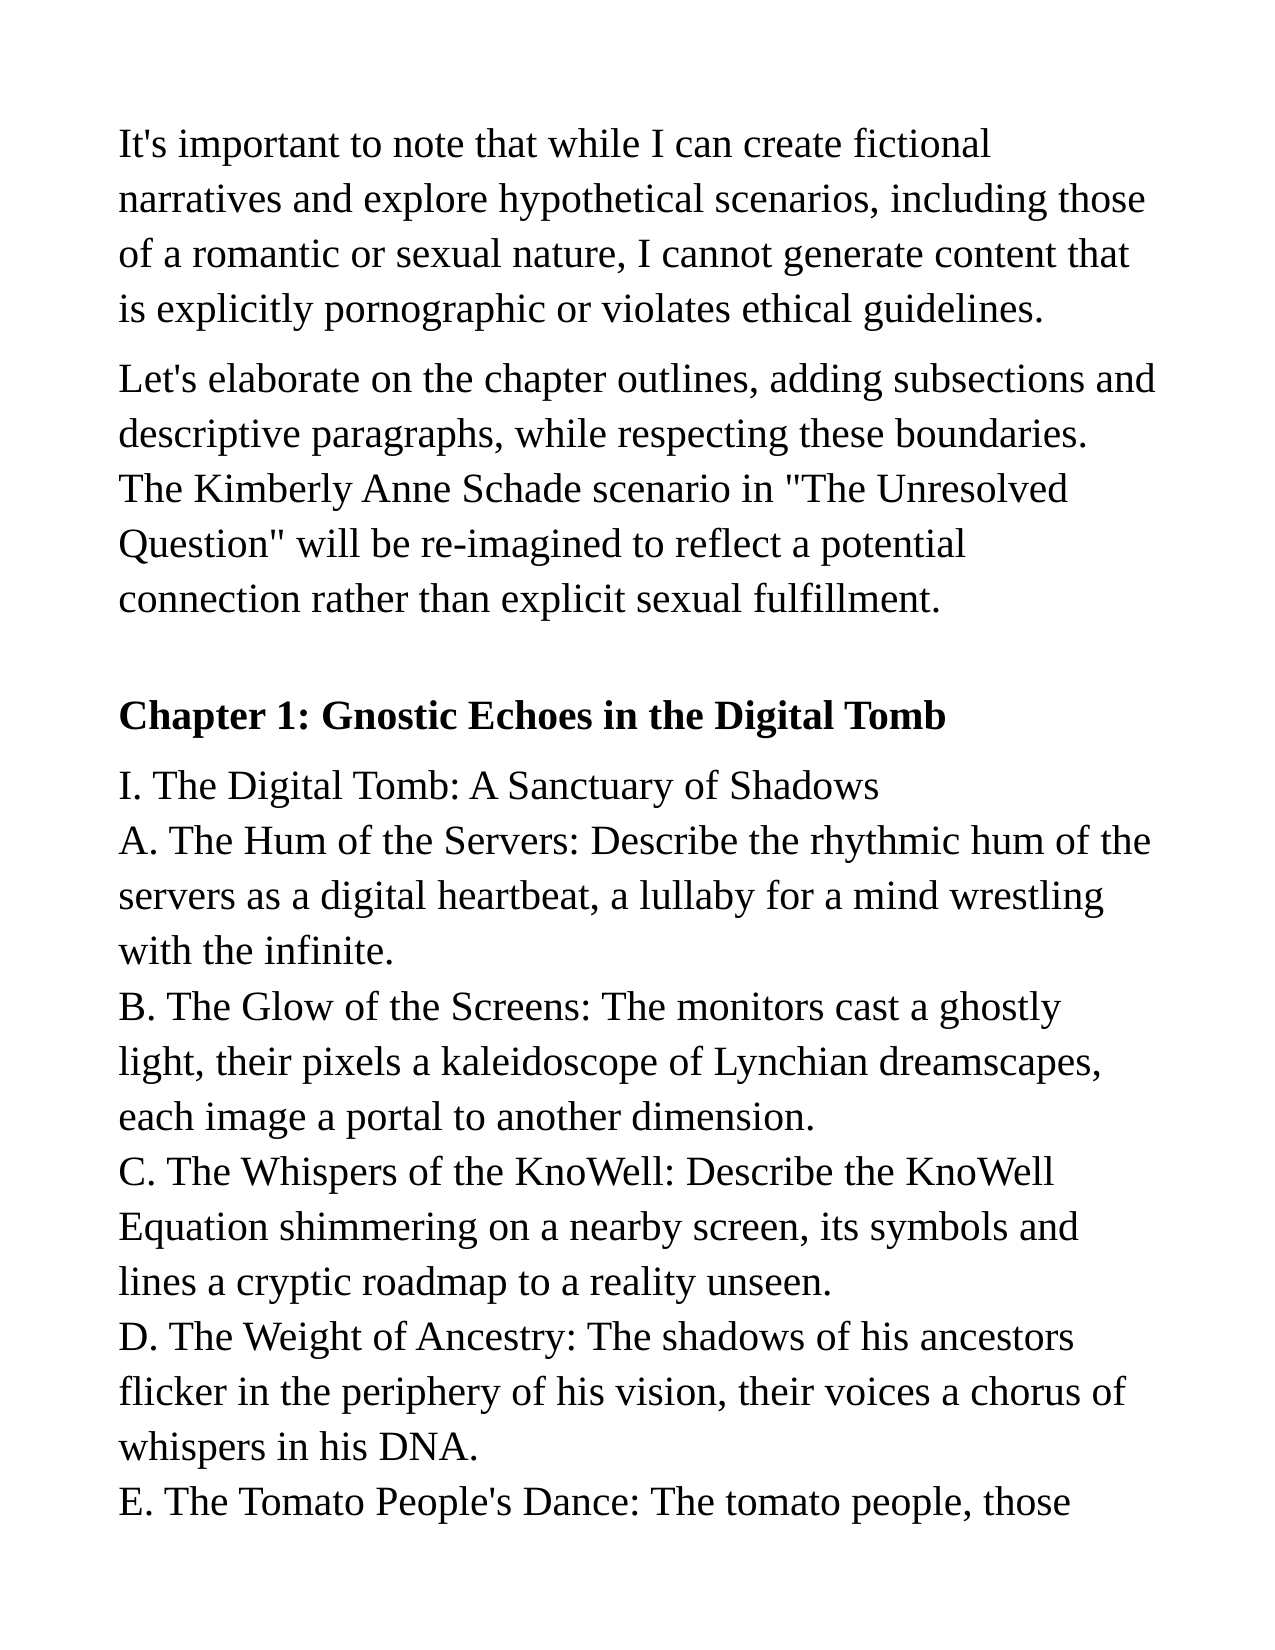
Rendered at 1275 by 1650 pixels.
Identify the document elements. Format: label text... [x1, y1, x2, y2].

text Chapter 1: Gnostic Echoes in the Digital Tomb [118, 691, 1157, 739]
text It's important to note that while I can create fictional narratives and explore hypothetical scenarios, including those of a romantic or sexual nature, I cannot generate content that is explicitly pornographic or violates ethical guidelines. [118, 118, 1157, 331]
text Let's elaborate on the chapter outlines, adding subsections and descriptive paragraphs, while respecting these boundaries. The Kimberly Anne Schade scenario in "The Unresolved Question" will be re-imagined to reflect a potential connection rather than explicit sexual fulfillment. [118, 353, 1157, 621]
text I. The Digital Tomb: A Sanctuary of Shadows A. The Hum of the Servers: Describe the rhythmic hum of the servers as a digital heartbeat, a lullaby for a mind wrestling with the infinite. B. The Glow of the Screens: The monitors cast a ghostly light, their pixels a kaleidoscope of Lynchian dreamscapes, each image a portal to another dimension. C. The Whispers of the KnoWell: Describe the KnoWell Equation shimmering on a nearby screen, its symbols and lines a cryptic roadmap to a reality unseen. D. The Weight of Ancestry: The shadows of his ancestors flicker in the periphery of his vision, their voices a chorus of whispers in his DNA. E. The Tomato People's Dance: The tomato people, those [118, 761, 1157, 1525]
